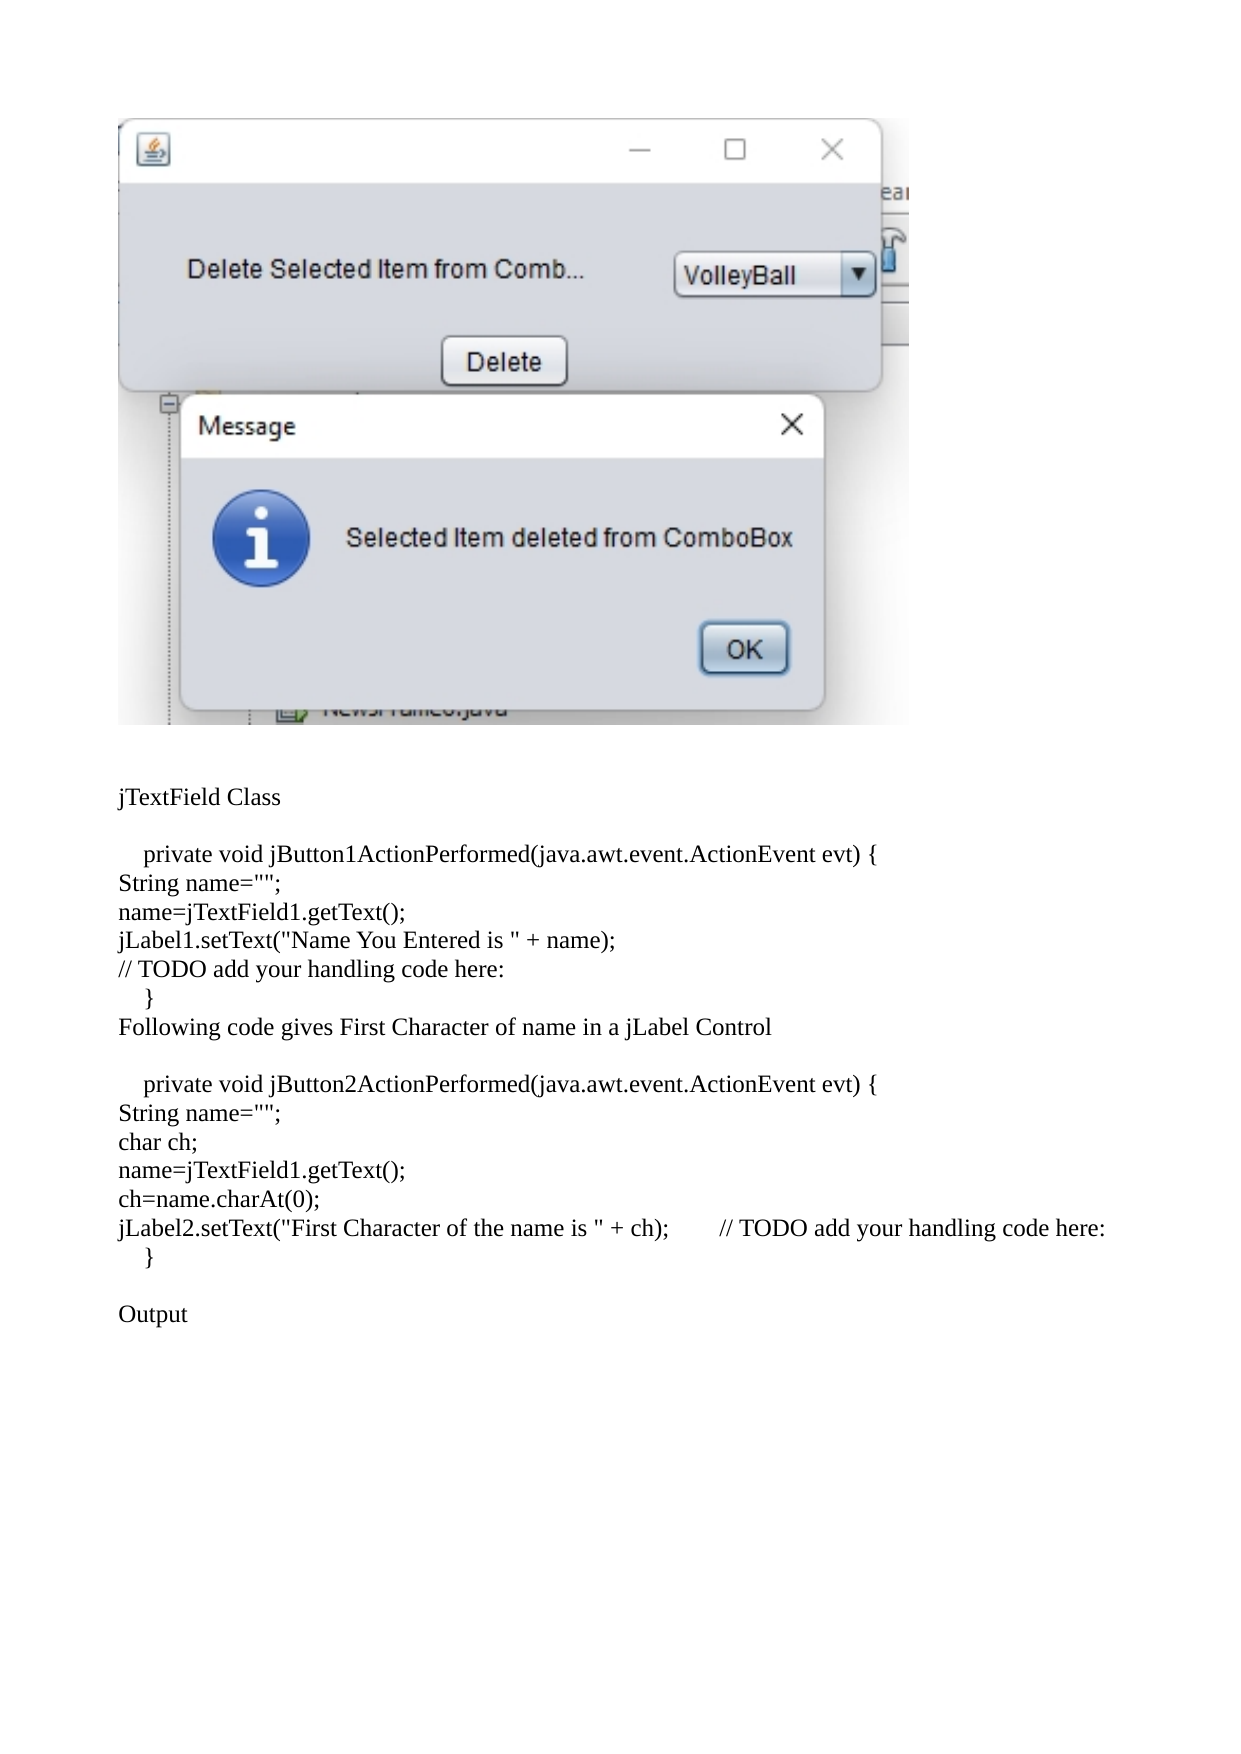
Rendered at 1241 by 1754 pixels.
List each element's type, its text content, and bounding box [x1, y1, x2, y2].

text // TODO add your handling code here: [118, 954, 1122, 983]
text Following code gives First Character of name in a jLabel Control [118, 1012, 1122, 1041]
text jLabel2.setText("First Character of the name is " + ch); // TODO add your handling code here: [118, 1213, 1122, 1242]
text name=jTextField1.getText(); [118, 1156, 1122, 1184]
text ch=name.charAt(0); [118, 1184, 1122, 1213]
text } [118, 983, 1122, 1012]
text jLabel1.setText("Name You Entered is " + name); [118, 926, 1122, 954]
text char ch; [118, 1127, 1122, 1156]
text String name=""; [118, 1098, 1122, 1127]
text private void jButton1ActionPerformed(java.awt.event.ActionEvent evt) { [118, 839, 1122, 868]
text private void jButton2ActionPerformed(java.awt.event.ActionEvent evt) { [118, 1069, 1122, 1098]
text jTextField Class [118, 782, 1122, 811]
text String name=""; [118, 868, 1122, 897]
text } [118, 1242, 1122, 1271]
text name=jTextField1.getText(); [118, 897, 1122, 926]
text Output [118, 1299, 1122, 1328]
